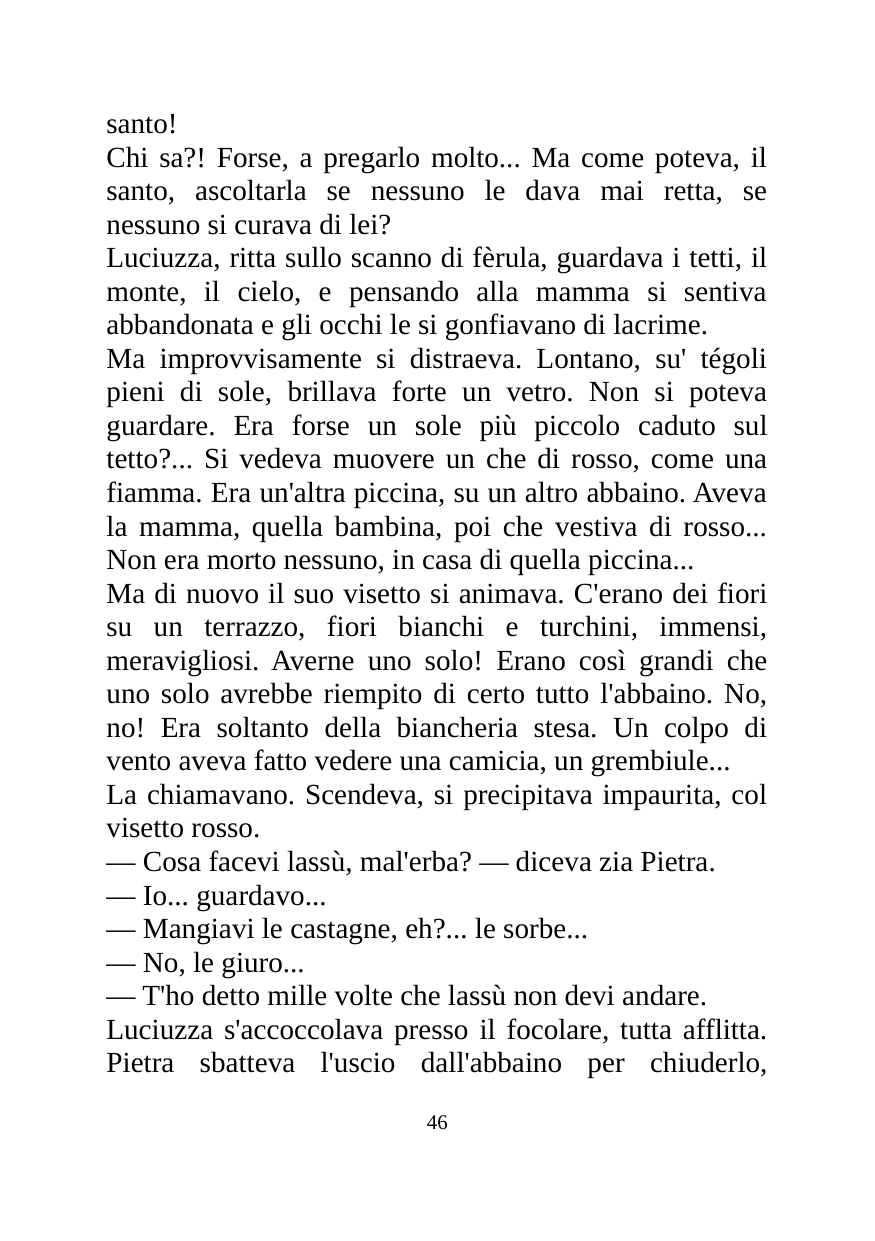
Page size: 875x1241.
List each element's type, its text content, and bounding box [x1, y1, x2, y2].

text Chi sa?! Forse, a pregarlo molto... Ma come poteva, il santo, ascoltarla se nessuno le dava mai retta, se nessuno si curava di lei? [106, 140, 768, 240]
text — Io... guardavo... [106, 878, 768, 911]
text — Cosa facevi lassù, mal'erba? — diceva zia Pietra. [106, 844, 768, 878]
text Ma di nuovo il suo visetto si animava. C'erano dei fiori su un terrazzo, fiori bianchi e turchini, immensi, meravigliosi. Averne uno solo! Erano così grandi che uno solo avrebbe riempito di certo tutto l'abbaino. No, no! Era soltanto della biancheria stesa. Un colpo di vento aveva fatto vedere una camicia, un grembiule... [106, 576, 768, 777]
text — No, le giuro... [106, 945, 768, 978]
text — Mangiavi le castagne, eh?... le sorbe... [106, 911, 768, 945]
text Luciuzza s'accoccolava presso il focolare, tutta afflitta. Pietra sbatteva l'uscio dall'abbaino per chiuderlo, [106, 1012, 768, 1079]
text Luciuzza, ritta sullo scanno di fèrula, guardava i tetti, il monte, il cielo, e pensando alla mamma si sentiva abbandonata e gli occhi le si gonfiavano di lacrime. [106, 240, 768, 341]
text — T'ho detto mille volte che lassù non devi andare. [106, 978, 768, 1012]
text santo! [106, 106, 768, 140]
text Ma improvvisamente si distraeva. Lontano, su' tégoli pieni di sole, brillava forte un vetro. Non si poteva guardare. Era forse un sole più piccolo caduto sul tetto?... Si vedeva muovere un che di rosso, come una fiamma. Era un'altra piccina, su un altro abbaino. Aveva la mamma, quella bambina, poi che vestiva di rosso... Non era morto nessuno, in casa di quella piccina... [106, 341, 768, 576]
text La chiamavano. Scendeva, si precipitava impaurita, col visetto rosso. [106, 777, 768, 844]
